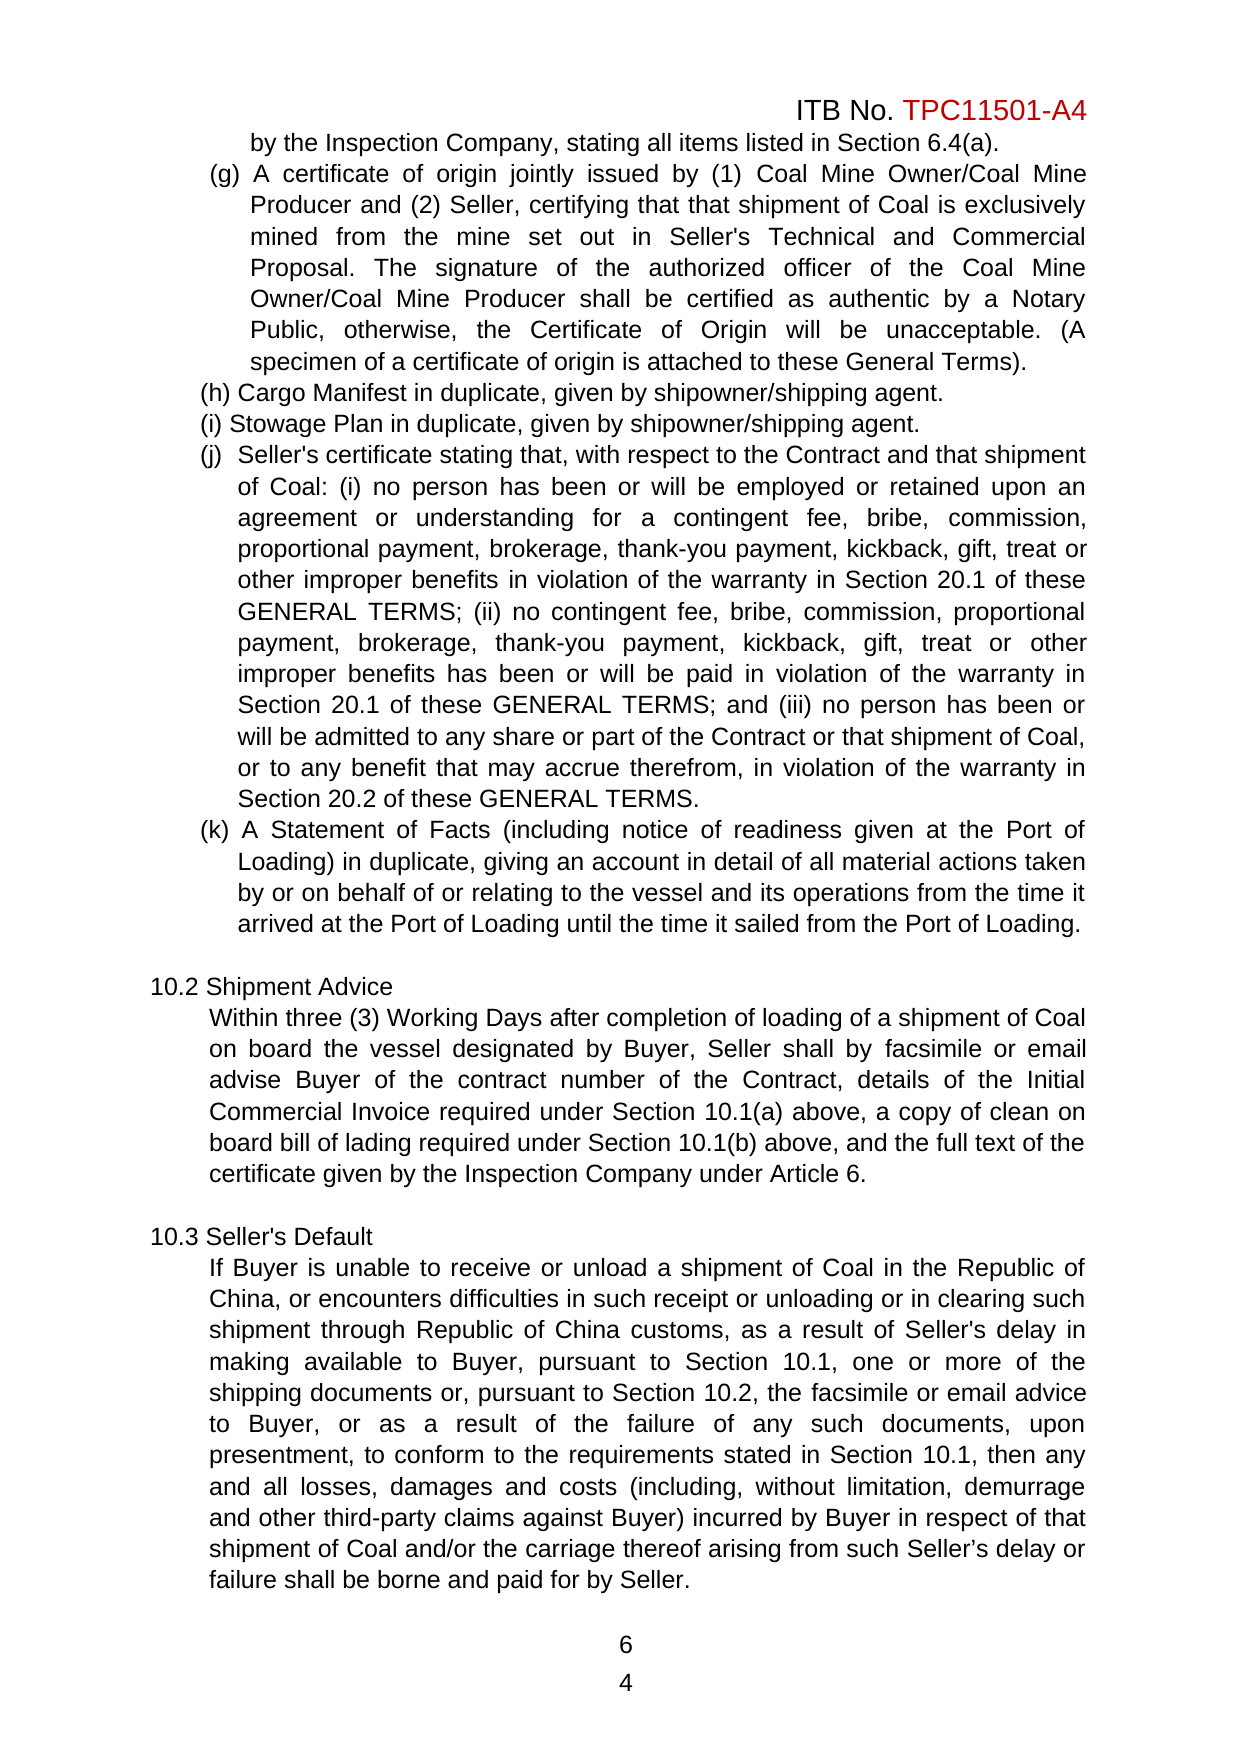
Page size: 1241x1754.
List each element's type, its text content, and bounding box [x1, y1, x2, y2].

text (j) Seller's certificate stating that, with respect to the Contract and that shipment of Coal: (i) no person has been or will be employed or retained upon an agreement or understanding for a contingent fee, bribe, commission, proportional payment, brokerage, thank-you payment, kickback, gift, treat or other improper benefits in violation of the warranty in Section 20.1 of these GENERAL TERMS; (ii) no contingent fee, bribe, commission, proportional payment, brokerage, thank-you payment, kickback, gift, treat or other improper benefits has been or will be paid in violation of the warranty in Section 20.1 of these GENERAL TERMS; and (iii) no person has been or will be admitted to any share or part of the Contract or that shipment of Coal, or to any benefit that may accrue therefrom, in violation of the warranty in Section 20.2 of these GENERAL TERMS. [200, 439, 1087, 814]
text by the Inspection Company, stating all items listed in Section 6.4(a). [209, 126, 1087, 157]
text 10.2 Shipment Advice [150, 970, 1087, 1001]
text (k) A Statement of Facts (including notice of readiness given at the Port of Loading) in duplicate, giving an account in detail of all material actions taken by or on behalf of or relating to the vessel and its operations from the time it arrived at the Port of Loading until the time it sailed from the Port of Loading. [200, 814, 1087, 939]
text (h) Cargo Manifest in duplicate, given by shipowner/shipping agent. [150, 376, 1087, 407]
text 10.3 Seller's Default [150, 1220, 1087, 1251]
text Within three (3) Working Days after completion of loading of a shipment of Coal on board the vessel designated by Buyer, Seller shall by facsimile or email advise Buyer of the contract number of the Contract, details of the Initial Commercial Invoice required under Section 10.1(a) above, a copy of clean on board bill of lading required under Section 10.1(b) above, and the full text of the certificate given by the Inspection Company under Article 6. [209, 1001, 1087, 1189]
text (g) A certificate of origin jointly issued by (1) Coal Mine Owner/Coal Mine Producer and (2) Seller, certifying that that shipment of Coal is exclusively mined from the mine set out in Seller's Technical and Commercial Proposal. The signature of the authorized officer of the Coal Mine Owner/Coal Mine Producer shall be certified as authentic by a Notary Public, otherwise, the Certificate of Origin will be unacceptable. (A specimen of a certificate of origin is attached to these General Terms). [209, 157, 1087, 376]
text (i) Stowage Plan in duplicate, given by shipowner/shipping agent. [150, 407, 1087, 439]
text If Buyer is unable to receive or unload a shipment of Coal in the Republic of China, or encounters difficulties in such receipt or unloading or in clearing such shipment through Republic of China customs, as a result of Seller's delay in making available to Buyer, pursuant to Section 10.1, one or more of the shipping documents or, pursuant to Section 10.2, the facsimile or email advice to Buyer, or as a result of the failure of any such documents, upon presentment, to conform to the requirements stated in Section 10.1, then any and all losses, damages and costs (including, without limitation, demurrage and other third-party claims against Buyer) incurred by Buyer in respect of that shipment of Coal and/or the carriage thereof arising from such Seller’s delay or failure shall be borne and paid for by Seller. [209, 1251, 1087, 1595]
